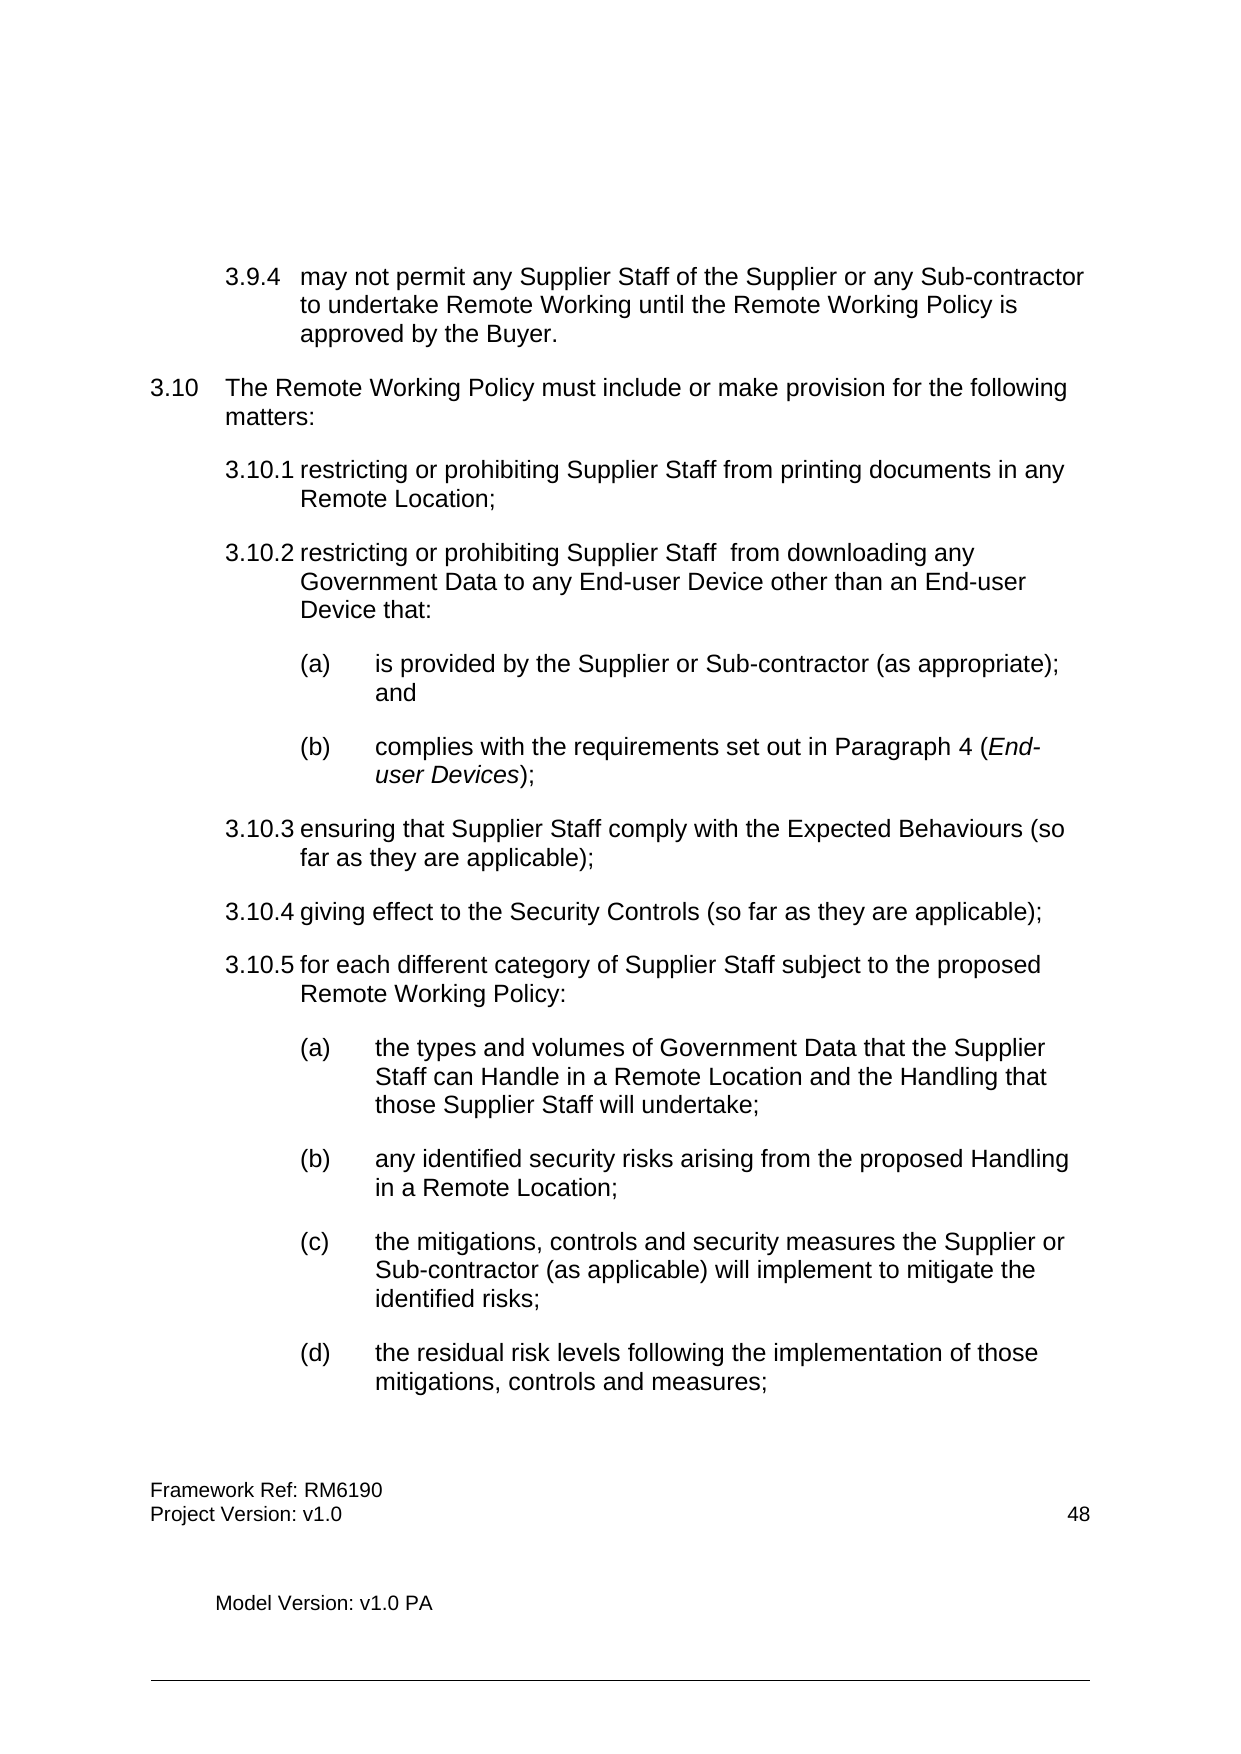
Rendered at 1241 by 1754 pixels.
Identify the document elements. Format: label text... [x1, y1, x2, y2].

list The Remote Working Policy must include or make provision for the following matters: [150, 373, 1090, 431]
list for each different category of Supplier Staff subject to the proposed Remote Working Policy: [225, 951, 1090, 1008]
list the types and volumes of Government Data that the Supplier Staff can Handle in a Remote Location and the Handling that those Supplier Staff will undertake; [300, 1033, 1090, 1119]
list giving effect to the Security Controls (so far as they are applicable); [225, 897, 1090, 926]
list any identified security risks arising from the proposed Handling in a Remote Location; [300, 1144, 1090, 1202]
list complies with the requirements set out in Paragraph 4 (End-user Devices); [300, 732, 1090, 789]
list is provided by the Supplier or Sub-contractor (as appropriate); and [300, 649, 1090, 707]
list ensuring that Supplier Staff comply with the Expected Behaviours (so far as they are applicable); [225, 814, 1090, 872]
list restricting or prohibiting Supplier Staff from printing documents in any Remote Location; [225, 456, 1090, 513]
list may not permit any Supplier Staff of the Supplier or any Sub-contractor to undertake Remote Working until the Remote Working Policy is approved by the Buyer. [225, 262, 1090, 348]
list the residual risk levels following the implementation of those mitigations, controls and measures; [300, 1338, 1090, 1396]
list the mitigations, controls and security measures the Supplier or Sub-contractor (as applicable) will implement to mitigate the identified risks; [300, 1227, 1090, 1313]
list restricting or prohibiting Supplier Staff from downloading any Government Data to any End-user Device other than an End-user Device that: [225, 538, 1090, 624]
